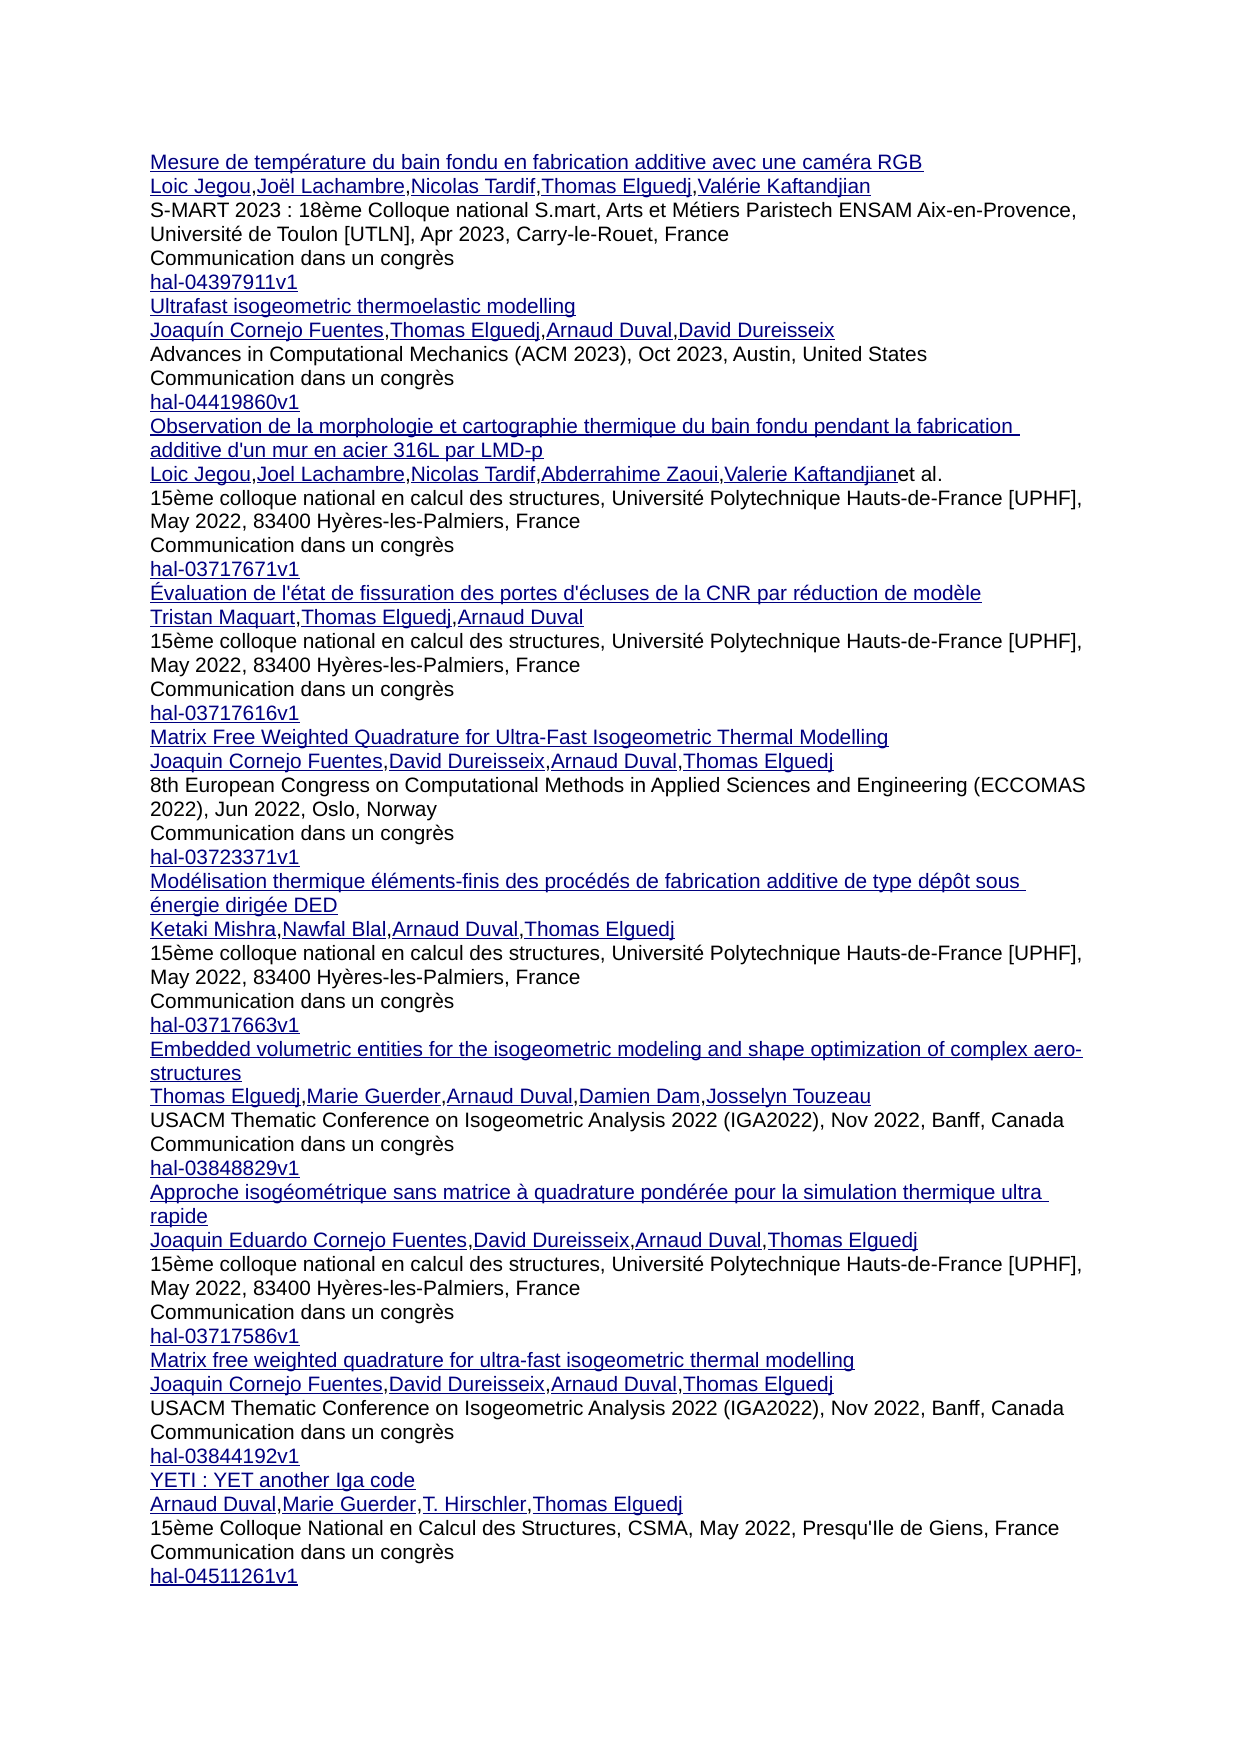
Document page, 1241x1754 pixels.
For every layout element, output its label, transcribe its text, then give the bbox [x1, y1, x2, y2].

table_cell Matrix free weighted quadrature for ultra-fast isogeometric thermal modelling Joaquin Cornejo Fuentes,David Dureisseix,Arnaud Duval,Thomas Elguedj USACM Thematic Conference on Isogeometric Analysis 2022 (IGA2022), Nov 2022, Banff, Canada Communication dans un congrès hal-03844192v1 [150, 1348, 1090, 1468]
table_cell Évaluation de l'état de fissuration des portes d'écluses de la CNR par réduction de modèle Tristan Maquart,Thomas Elguedj,Arnaud Duval 15ème colloque national en calcul des structures, Université Polytechnique Hauts-de-France [UPHF], May 2022, 83400 Hyères-les-Palmiers, France Communication dans un congrès hal-03717616v1 [150, 581, 1090, 725]
table_cell Ultrafast isogeometric thermoelastic modelling Joaquín Cornejo Fuentes,Thomas Elguedj,Arnaud Duval,David Dureisseix Advances in Computational Mechanics (ACM 2023), Oct 2023, Austin, United States Communication dans un congrès hal-04419860v1 [150, 294, 1090, 413]
table_cell Matrix Free Weighted Quadrature for Ultra-Fast Isogeometric Thermal Modelling Joaquin Cornejo Fuentes,David Dureisseix,Arnaud Duval,Thomas Elguedj 8th European Congress on Computational Methods in Applied Sciences and Engineering (ECCOMAS 2022), Jun 2022, Oslo, Norway Communication dans un congrès hal-03723371v1 [150, 725, 1090, 869]
table_cell Modélisation thermique éléments-finis des procédés de fabrication additive de type dépôt sous énergie dirigée DED Ketaki Mishra,Nawfal Blal,Arnaud Duval,Thomas Elguedj 15ème colloque national en calcul des structures, Université Polytechnique Hauts-de-France [UPHF], May 2022, 83400 Hyères-les-Palmiers, France Communication dans un congrès hal-03717663v1 [150, 869, 1090, 1036]
table_cell YETI : YET another Iga code Arnaud Duval,Marie Guerder,T. Hirschler,Thomas Elguedj 15ème Colloque National en Calcul des Structures, CSMA, May 2022, Presqu'Ile de Giens, France Communication dans un congrès hal-04511261v1 [150, 1468, 1090, 1587]
table_cell Approche isogéométrique sans matrice à quadrature pondérée pour la simulation thermique ultra rapide Joaquin Eduardo Cornejo Fuentes,David Dureisseix,Arnaud Duval,Thomas Elguedj 15ème colloque national en calcul des structures, Université Polytechnique Hauts-de-France [UPHF], May 2022, 83400 Hyères-les-Palmiers, France Communication dans un congrès hal-03717586v1 [150, 1180, 1090, 1348]
table_cell Mesure de température du bain fondu en fabrication additive avec une caméra RGB Loic Jegou,Joël Lachambre,Nicolas Tardif,Thomas Elguedj,Valérie Kaftandjian S-MART 2023 : 18ème Colloque national S.mart, Arts et Métiers Paristech ENSAM Aix-en-Provence, Université de Toulon [UTLN], Apr 2023, Carry-le-Rouet, France Communication dans un congrès hal-04397911v1 [150, 150, 1090, 294]
table_cell Embedded volumetric entities for the isogeometric modeling and shape optimization of complex aero-structures Thomas Elguedj,Marie Guerder,Arnaud Duval,Damien Dam,Josselyn Touzeau USACM Thematic Conference on Isogeometric Analysis 2022 (IGA2022), Nov 2022, Banff, Canada Communication dans un congrès hal-03848829v1 [150, 1036, 1090, 1180]
table_cell Observation de la morphologie et cartographie thermique du bain fondu pendant la fabrication additive d'un mur en acier 316L par LMD-p Loic Jegou,Joel Lachambre,Nicolas Tardif,Abderrahime Zaoui,Valerie Kaftandjianet al. 15ème colloque national en calcul des structures, Université Polytechnique Hauts-de-France [UPHF], May 2022, 83400 Hyères-les-Palmiers, France Communication dans un congrès hal-03717671v1 [150, 414, 1090, 581]
